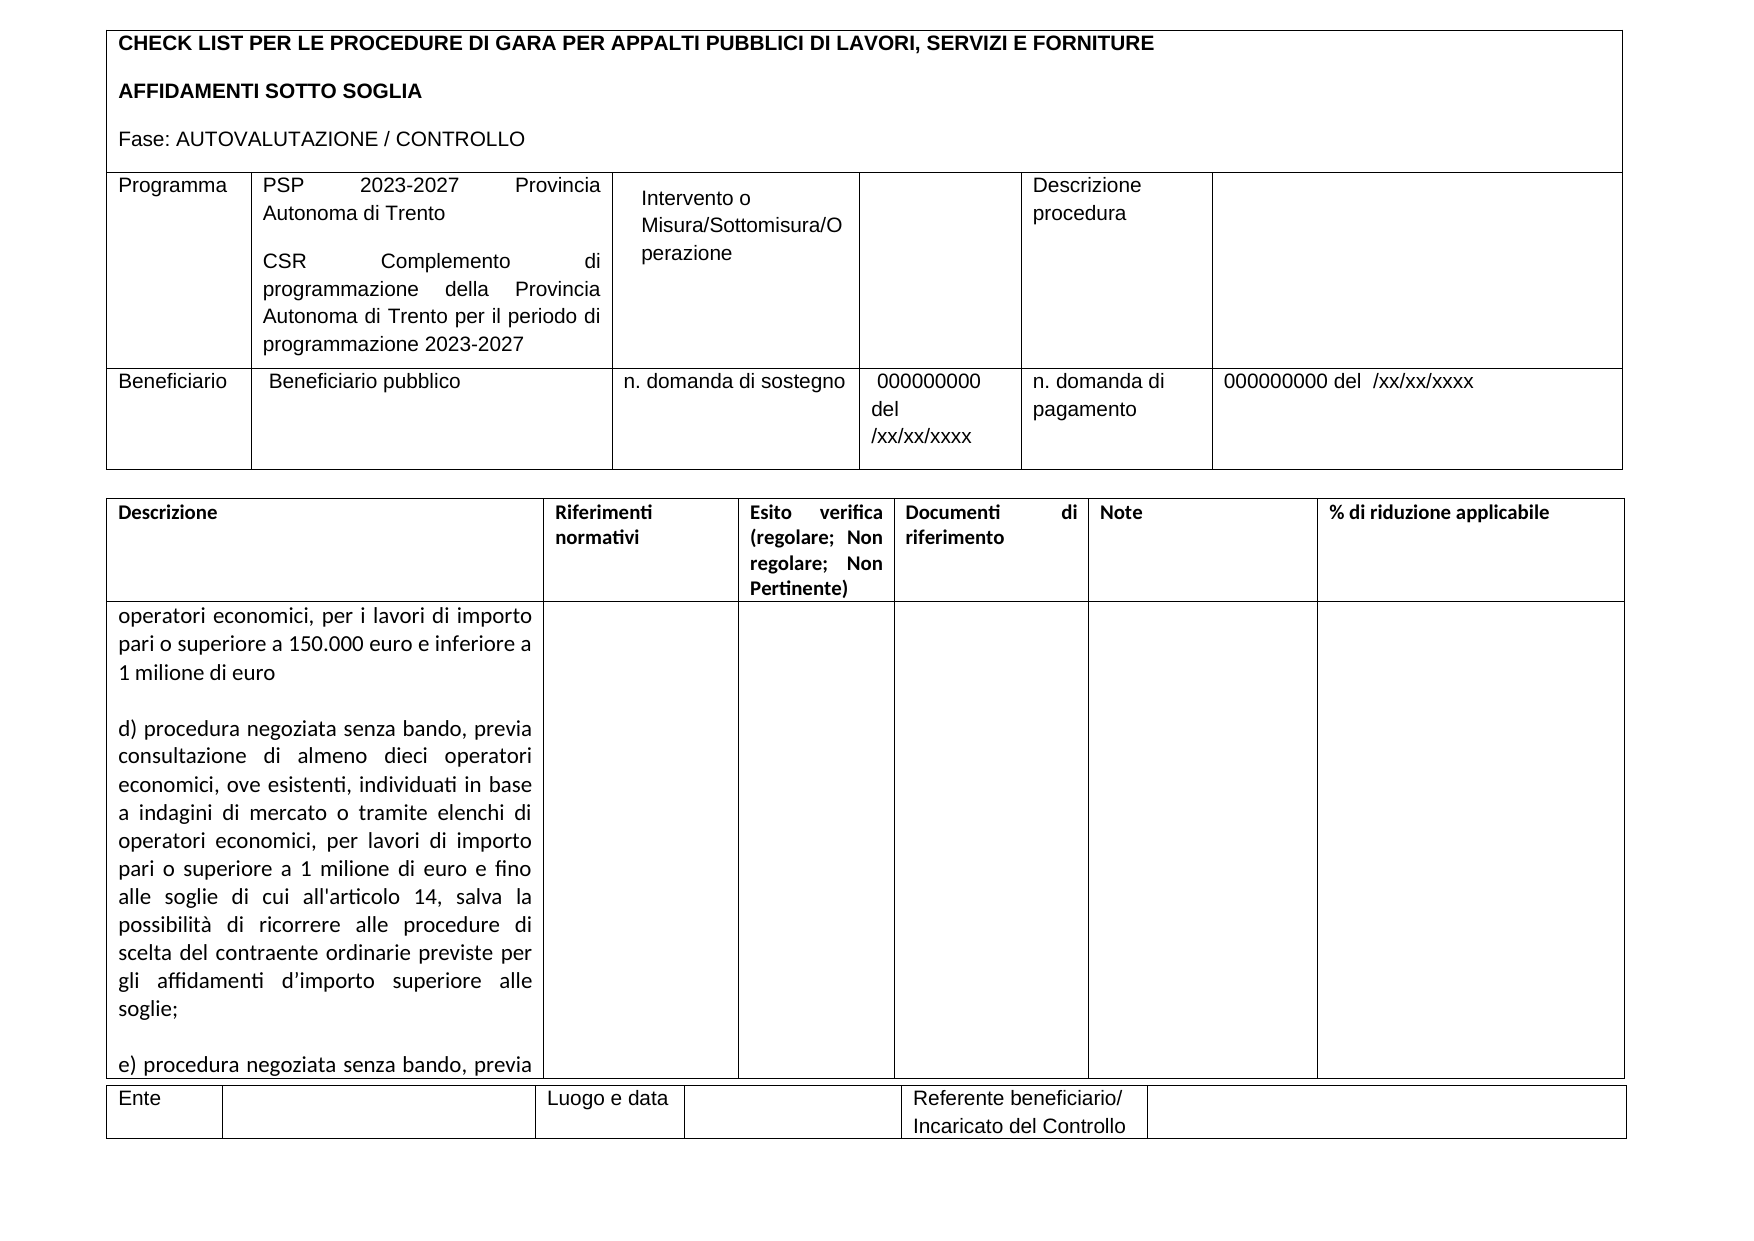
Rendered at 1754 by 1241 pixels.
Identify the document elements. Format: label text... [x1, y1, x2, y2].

table_cell [1318, 602, 1624, 1078]
table_header Esito verifica (regolare; Non regolare; Non Pertinente) [739, 499, 894, 601]
table_cell [1089, 602, 1317, 1078]
table_cell [544, 602, 738, 1078]
table_cell operatori economici, per i lavori di importo pari o superiore a 150.000 euro e inferiore a 1 milione di euro d) procedura negoziata senza bando, previa consultazione di almeno dieci operatori economici, ove esistenti, individuati in base a indagini di mercato o tramite elenchi di operatori economici, per lavori di importo pari o superiore a 1 milione di euro e fino alle soglie di cui all'articolo 14, salva la possibilità di ricorrere alle procedure di scelta del contraente ordinarie previste per gli affidamenti d’importo superiore alle soglie; e) procedura negoziata senza bando, previa [107, 602, 543, 1078]
table_header Note [1089, 499, 1317, 601]
table_header Riferimenti normativi [544, 499, 738, 601]
table_header Documenti di riferimento [895, 499, 1088, 601]
table_header Descrizione [107, 499, 543, 601]
table_header % di riduzione applicabile [1318, 499, 1624, 601]
table_cell [739, 602, 894, 1078]
table_cell [895, 602, 1088, 1078]
